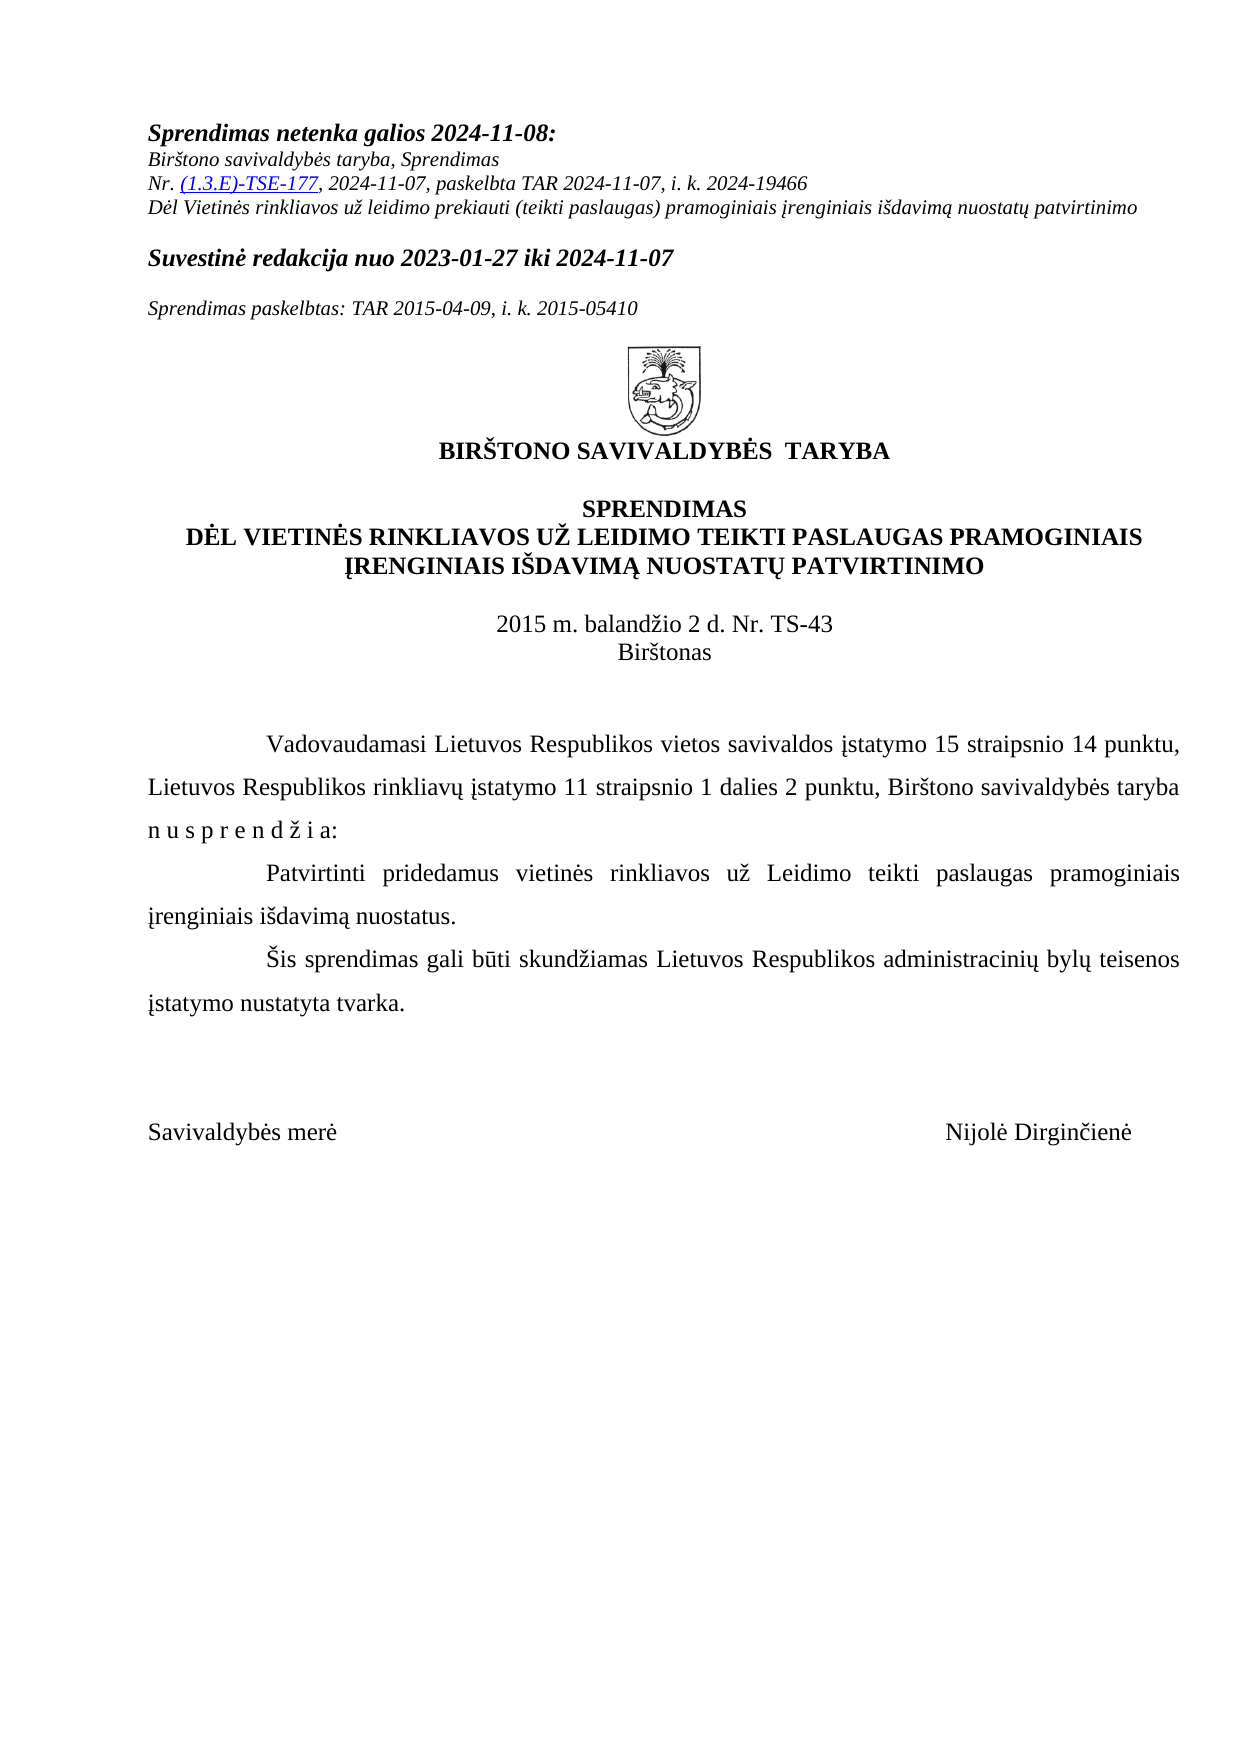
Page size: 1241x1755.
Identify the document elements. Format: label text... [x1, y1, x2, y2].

text Dėl Vietinės rinkliavos už leidimo prekiauti (teikti paslaugas) pramoginiais įrenginiais išdavimą nuostatų patvirtinimo [148, 195, 1181, 219]
text Suvestinė redakcija nuo 2023-01-27 iki 2024-11-07 [148, 243, 1181, 272]
subtitle BIRŠTONO SAVIVALDYBĖS TARYBA [148, 436, 1181, 465]
text Birštonas [148, 637, 1181, 666]
text Sprendimas paskelbtas: TAR 2015-04-09, i. k. 2015-05410 [148, 296, 1181, 320]
text Savivaldybės merė Nijolė Dirginčienė [148, 1117, 1181, 1146]
text Vadovaudamasi Lietuvos Respublikos vietos savivaldos įstatymo 15 straipsnio 14 punktu, Lietuvos Respublikos rinkliavų įstatymo 11 straipsnio 1 dalies 2 punktu, Birštono savivaldybės taryba n u s p r e n d ž i a: [148, 729, 1181, 844]
text SPRENDIMAS [148, 494, 1181, 522]
text Birštono savivaldybės taryba, Sprendimas [148, 147, 1181, 171]
text DĖL VIETINĖS RINKLIAVOS UŽ LEIDIMO TEIKTI PASLAUGAS PRAMOGINIAIS ĮRENGINIAIS IŠDAVIMĄ NUOSTATŲ PATVIRTINIMO [148, 522, 1181, 580]
text Nr. (1.3.E)-TSE-177, 2024-11-07, paskelbta TAR 2024-11-07, i. k. 2024-19466 [148, 171, 1181, 195]
text Patvirtinti pridedamus vietinės rinkliavos už Leidimo teikti paslaugas pramoginiais įrenginiais išdavimą nuostatus. [148, 858, 1181, 930]
text Šis sprendimas gali būti skundžiamas Lietuvos Respublikos administracinių bylų teisenos įstatymo nustatyta tvarka. [148, 944, 1181, 1016]
text 2015 m. balandžio 2 d. Nr. TS-43 [148, 609, 1181, 637]
text Sprendimas netenka galios 2024-11-08: [148, 118, 1181, 147]
